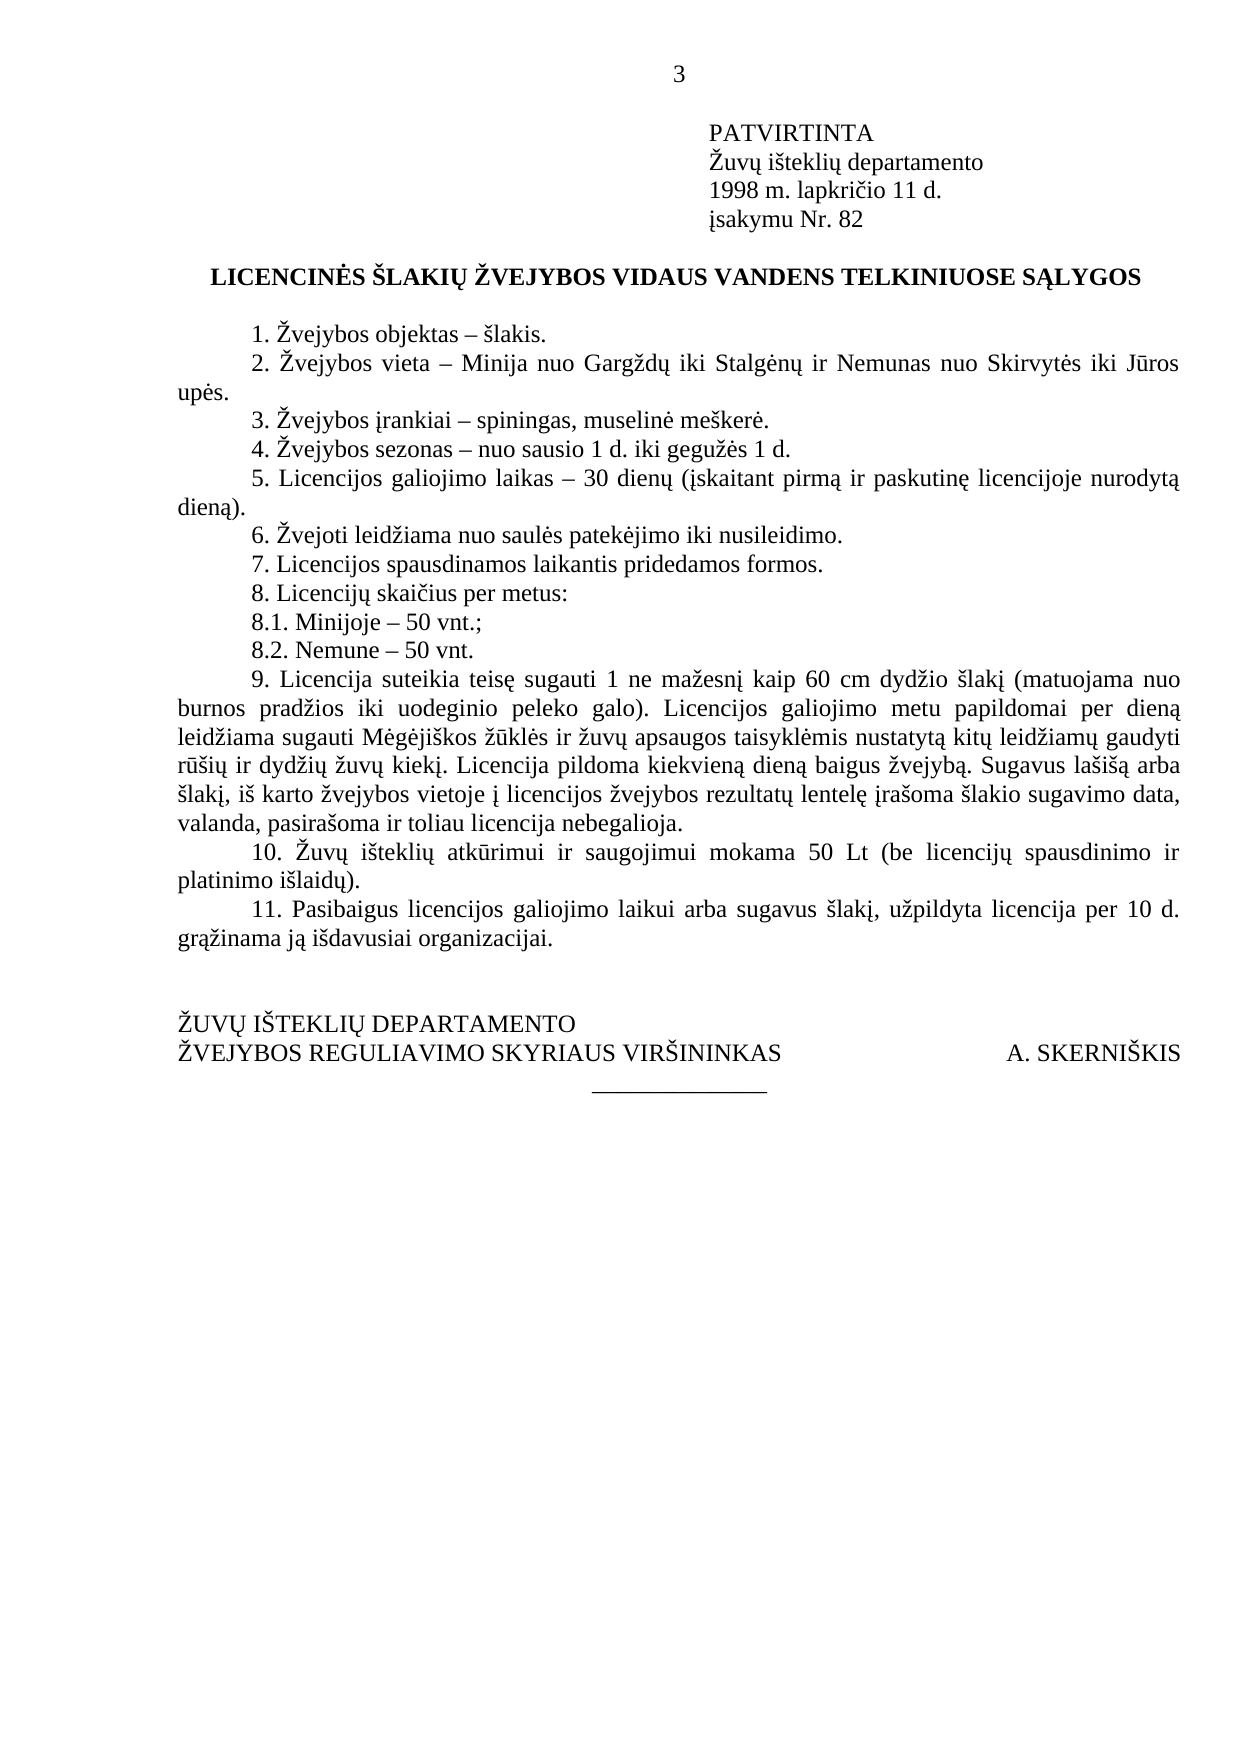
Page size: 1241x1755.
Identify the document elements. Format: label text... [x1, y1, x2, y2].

text Patvirtinta [177, 118, 1181, 147]
text 4. Žvejybos sezonas – nuo sausio 1 d. iki gegužės 1 d. [177, 434, 1181, 463]
text 8. Licencijų skaičius per metus: [177, 578, 1181, 607]
text Licencinės šlakių žvejybos vidaus vandens telkiniuose sąlygos [177, 262, 1181, 291]
text 8.1. Minijoje – 50 vnt.; [177, 607, 1181, 636]
text Žuvų išteklių departamento [177, 147, 1181, 176]
text 6. Žvejoti leidžiama nuo saulės patekėjimo iki nusileidimo. [177, 521, 1181, 549]
text 8.2. Nemune – 50 vnt. [177, 636, 1181, 664]
text Žuvų išteklių departamento [177, 1009, 1181, 1038]
text 9. Licencija suteikia teisę sugauti 1 ne mažesnį kaip 60 cm dydžio šlakį (matuojama nuo burnos pradžios iki uodeginio peleko galo). Licencijos galiojimo metu papildomai per dieną leidžiama sugauti Mėgėjiškos žūklės ir žuvų apsaugos taisyklėmis nustatytą kitų leidžiamų gaudyti rūšių ir dydžių žuvų kiekį. Licencija pildoma kiekvieną dieną baigus žvejybą. Sugavus lašišą arba šlakį, iš karto žvejybos vietoje į licencijos žvejybos rezultatų lentelę įrašoma šlakio sugavimo data, valanda, pasirašoma ir toliau licencija nebegalioja. [177, 664, 1181, 837]
text 7. Licencijos spausdinamos laikantis pridedamos formos. [177, 549, 1181, 578]
text Žvejybos reguliavimo skyriaus viršininkas A. Skerniškis [177, 1038, 1181, 1067]
text 3. Žvejybos įrankiai – spiningas, muselinė meškerė. [177, 406, 1181, 434]
text 10. Žuvų išteklių atkūrimui ir saugojimui mokama 50 Lt (be licencijų spausdinimo ir platinimo išlaidų). [177, 837, 1181, 894]
text 1. Žvejybos objektas – šlakis. [177, 319, 1181, 348]
text 11. Pasibaigus licencijos galiojimo laikui arba sugavus šlakį, užpildyta licencija per 10 d. grąžinama ją išdavusiai organizacijai. [177, 894, 1181, 952]
text 1998 m. lapkričio 11 d. [177, 176, 1181, 204]
text ______________ [177, 1067, 1181, 1096]
text 2. Žvejybos vieta – Minija nuo Gargždų iki Stalgėnų ir Nemunas nuo Skirvytės iki Jūros upės. [177, 348, 1181, 406]
text įsakymu Nr. 82 [177, 204, 1181, 233]
text 5. Licencijos galiojimo laikas – 30 dienų (įskaitant pirmą ir paskutinę licencijoje nurodytą dieną). [177, 463, 1181, 521]
